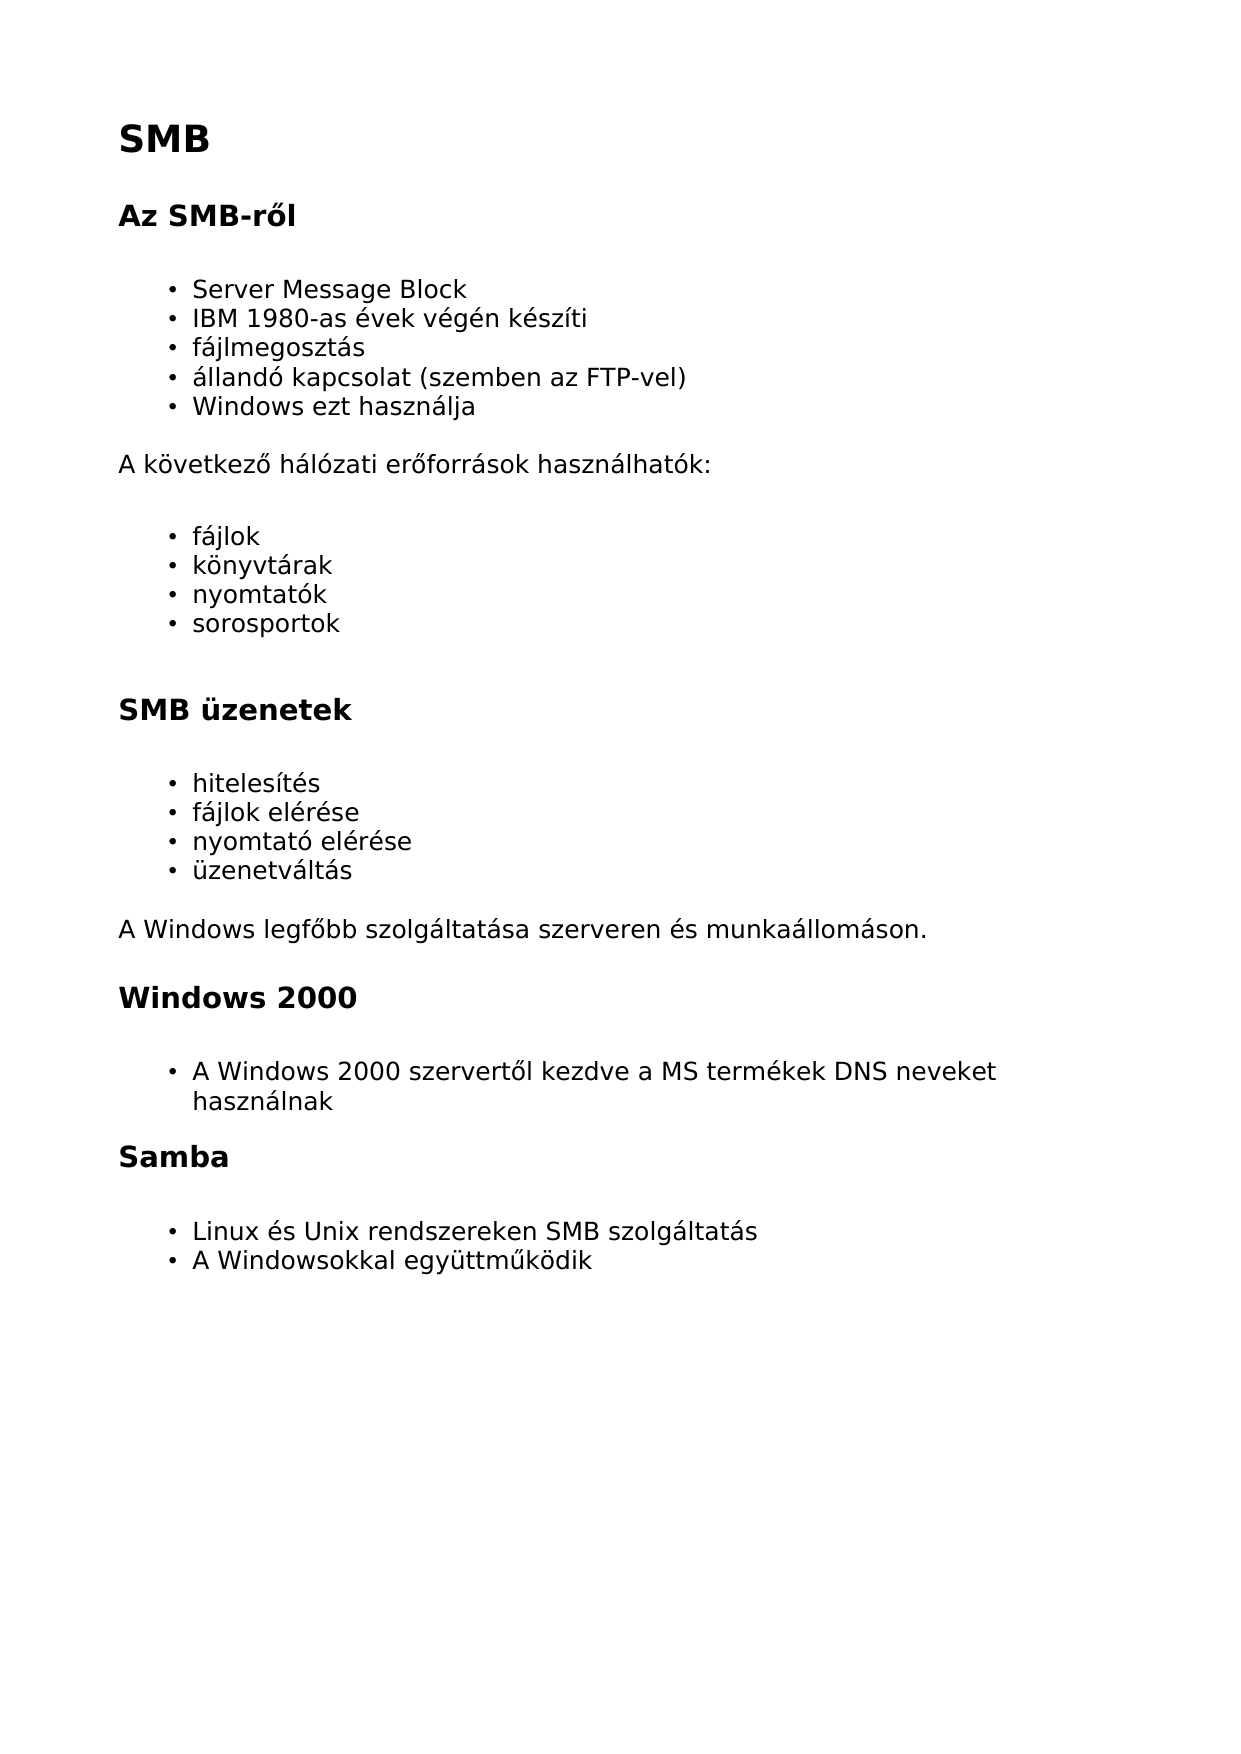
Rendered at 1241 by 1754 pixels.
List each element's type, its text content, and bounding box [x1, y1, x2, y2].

subtitle SMB [118, 118, 1122, 162]
text A Windows legfőbb szolgáltatása szerveren és munkaállomáson. [118, 915, 1122, 944]
text A következő hálózati erőforrások használhatók: [118, 451, 1122, 480]
list hitelesítés [177, 769, 1122, 798]
list IBM 1980-as évek végén készíti [177, 304, 1122, 333]
list fájlok elérése [177, 798, 1122, 827]
list Server Message Block [177, 275, 1122, 304]
list Windows ezt használja [177, 392, 1122, 421]
subtitle Az SMB-ről [118, 199, 1122, 233]
list nyomtatók [177, 580, 1122, 609]
list üzenetváltás [177, 856, 1122, 885]
list fájlok [177, 522, 1122, 551]
list nyomtató elérése [177, 827, 1122, 856]
subtitle SMB üzenetek [118, 693, 1122, 727]
list A Windowsokkal együttműködik [177, 1246, 1122, 1275]
list A Windows 2000 szervertől kezdve a MS termékek DNS neveket használnak [177, 1057, 1122, 1116]
list fájlmegosztás [177, 333, 1122, 363]
list állandó kapcsolat (szemben az FTP-vel) [177, 363, 1122, 392]
list Linux és Unix rendszereken SMB szolgáltatás [177, 1217, 1122, 1246]
subtitle Windows 2000 [118, 982, 1122, 1016]
list könyvtárak [177, 551, 1122, 580]
subtitle Samba [118, 1141, 1122, 1175]
list sorosportok [177, 609, 1122, 638]
